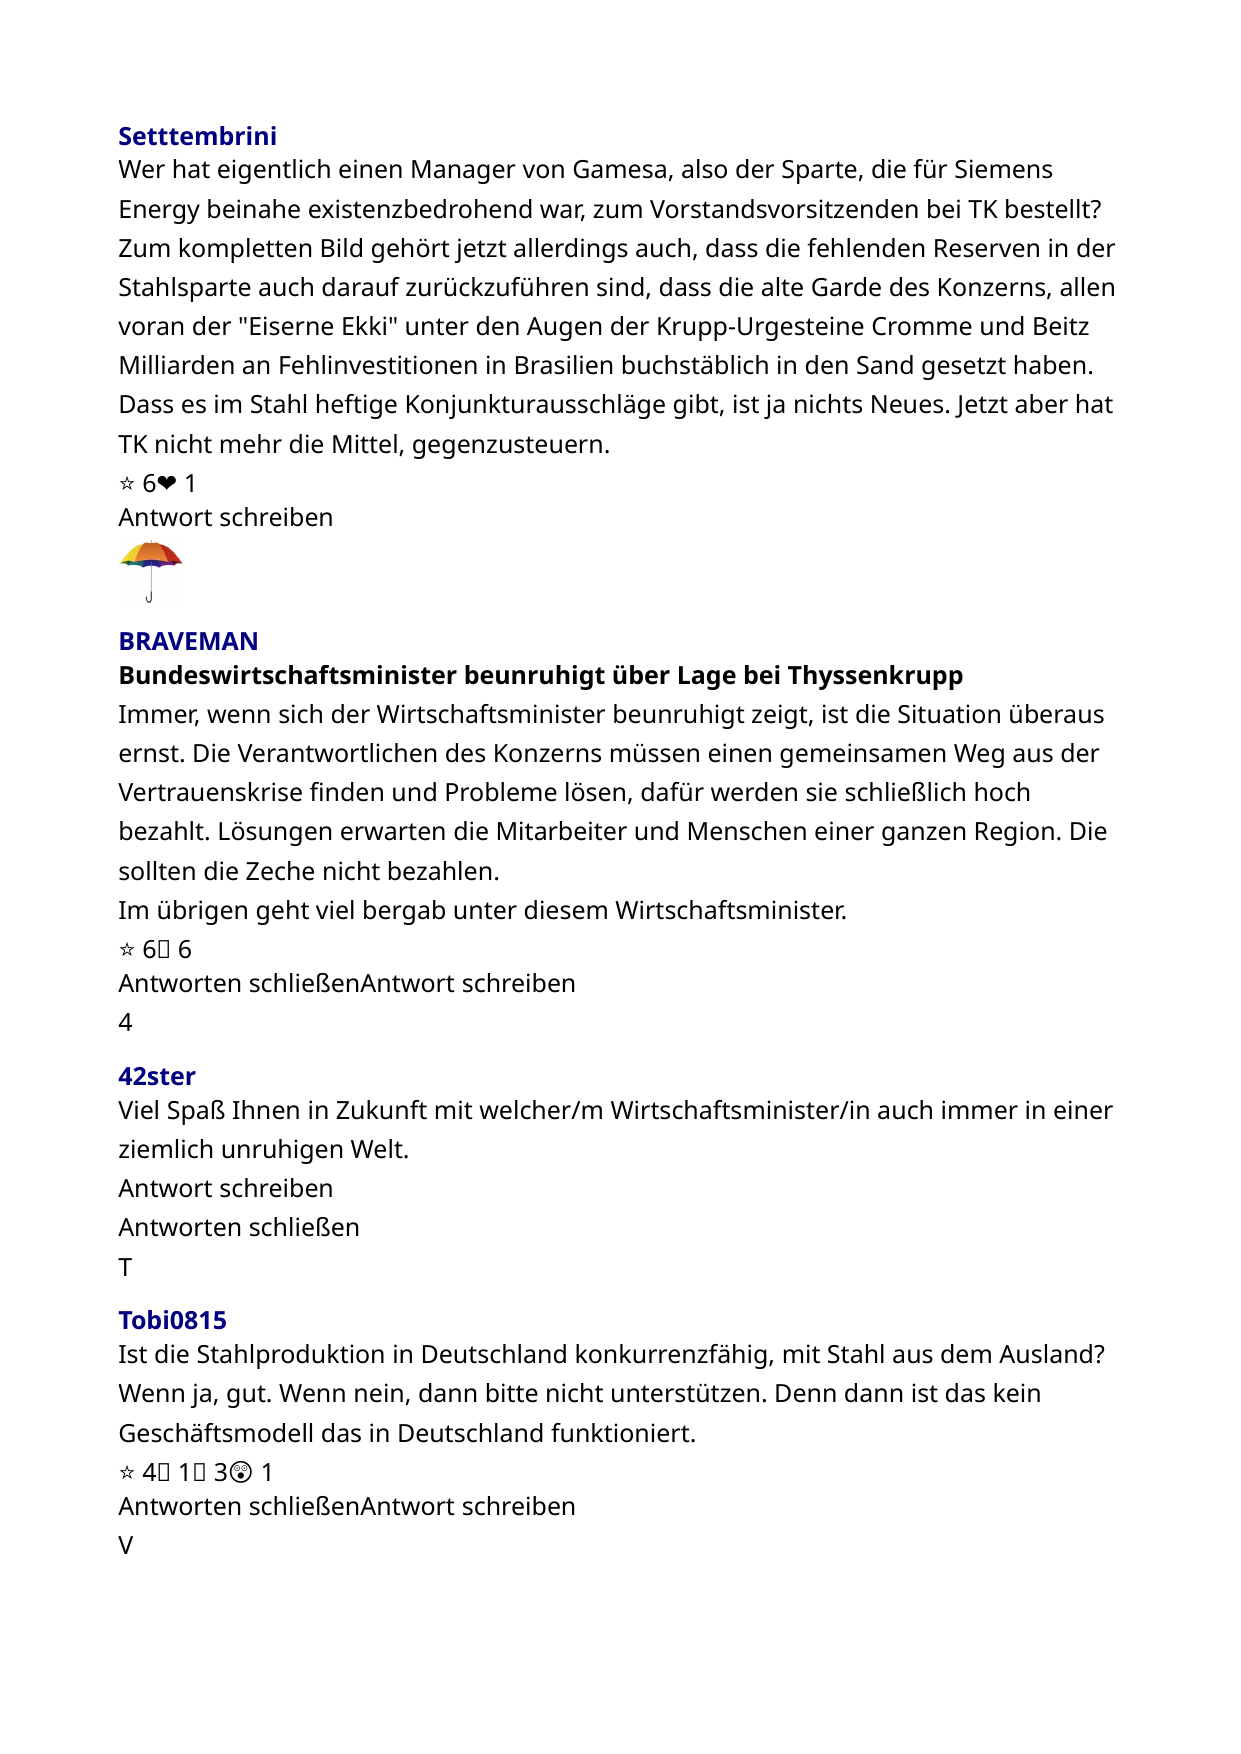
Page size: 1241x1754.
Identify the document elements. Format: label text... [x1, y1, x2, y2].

subtitle Setttembrini [118, 118, 1122, 152]
text Antwort schreiben [118, 499, 1122, 534]
text V [118, 1528, 1122, 1562]
text Ist die Stahlproduktion in Deutschland konkurrenzfähig, mit Stahl aus dem Ausland? [118, 1337, 1122, 1371]
text Antworten schließenAntwort schreiben [118, 1488, 1122, 1523]
subtitle BRAVEMAN [118, 623, 1122, 657]
text Viel Spaß Ihnen in Zukunft mit welcher/m Wirtschaftsminister/in auch immer in einer ziemlich unruhigen Welt. [118, 1092, 1122, 1166]
subtitle 42ster [118, 1058, 1122, 1092]
text Im übrigen geht viel bergab unter diesem Wirtschaftsminister. [118, 892, 1122, 926]
text ⭐️ 6🤨 6 [118, 931, 1122, 966]
text ⭐️ 6❤️ 1 [118, 466, 1122, 499]
subtitle Tobi0815 [118, 1303, 1122, 1337]
text Bundeswirtschaftsminister beunruhigt über Lage bei Thyssenkrupp [118, 657, 1122, 691]
text Antwort schreiben [118, 1171, 1122, 1205]
picture [118, 538, 184, 605]
text 4 [118, 1005, 1122, 1039]
text Wenn ja, gut. Wenn nein, dann bitte nicht unterstützen. Denn dann ist das kein Geschäftsmodell das in Deutschland funktioniert. [118, 1376, 1122, 1449]
text Antworten schließen [118, 1210, 1122, 1244]
text Antworten schließenAntwort schreiben [118, 966, 1122, 999]
text Wer hat eigentlich einen Manager von Gamesa, also der Sparte, die für Siemens Energy beinahe existenzbedrohend war, zum Vorstandsvorsitzenden bei TK bestellt? Zum kompletten Bild gehört jetzt allerdings auch, dass die fehlenden Reserven in der Stahlsparte auch darauf zurückzuführen sind, dass die alte Garde des Konzerns, allen voran der "Eiserne Ekki" unter den Augen der Krupp-Urgesteine Cromme und Beitz Milliarden an Fehlinvestitionen in Brasilien buchstäblich in den Sand gesetzt haben. Dass es im Stahl heftige Konjunkturausschläge gibt, ist ja nichts Neues. Jetzt aber hat TK nicht mehr die Mittel, gegenzusteuern. [118, 152, 1122, 460]
text Immer, wenn sich der Wirtschaftsminister beunruhigt zeigt, ist die Situation überaus ernst. Die Verantwortlichen des Konzerns müssen einen gemeinsamen Weg aus der Vertrauenskrise finden und Probleme lösen, dafür werden sie schließlich hoch bezahlt. Lösungen erwarten die Mitarbeiter und Menschen einer ganzen Region. Die sollten die Zeche nicht bezahlen. [118, 696, 1122, 887]
text T [118, 1249, 1122, 1283]
text ⭐️ 4🙁 1🤨 3😲 1 [118, 1454, 1122, 1488]
